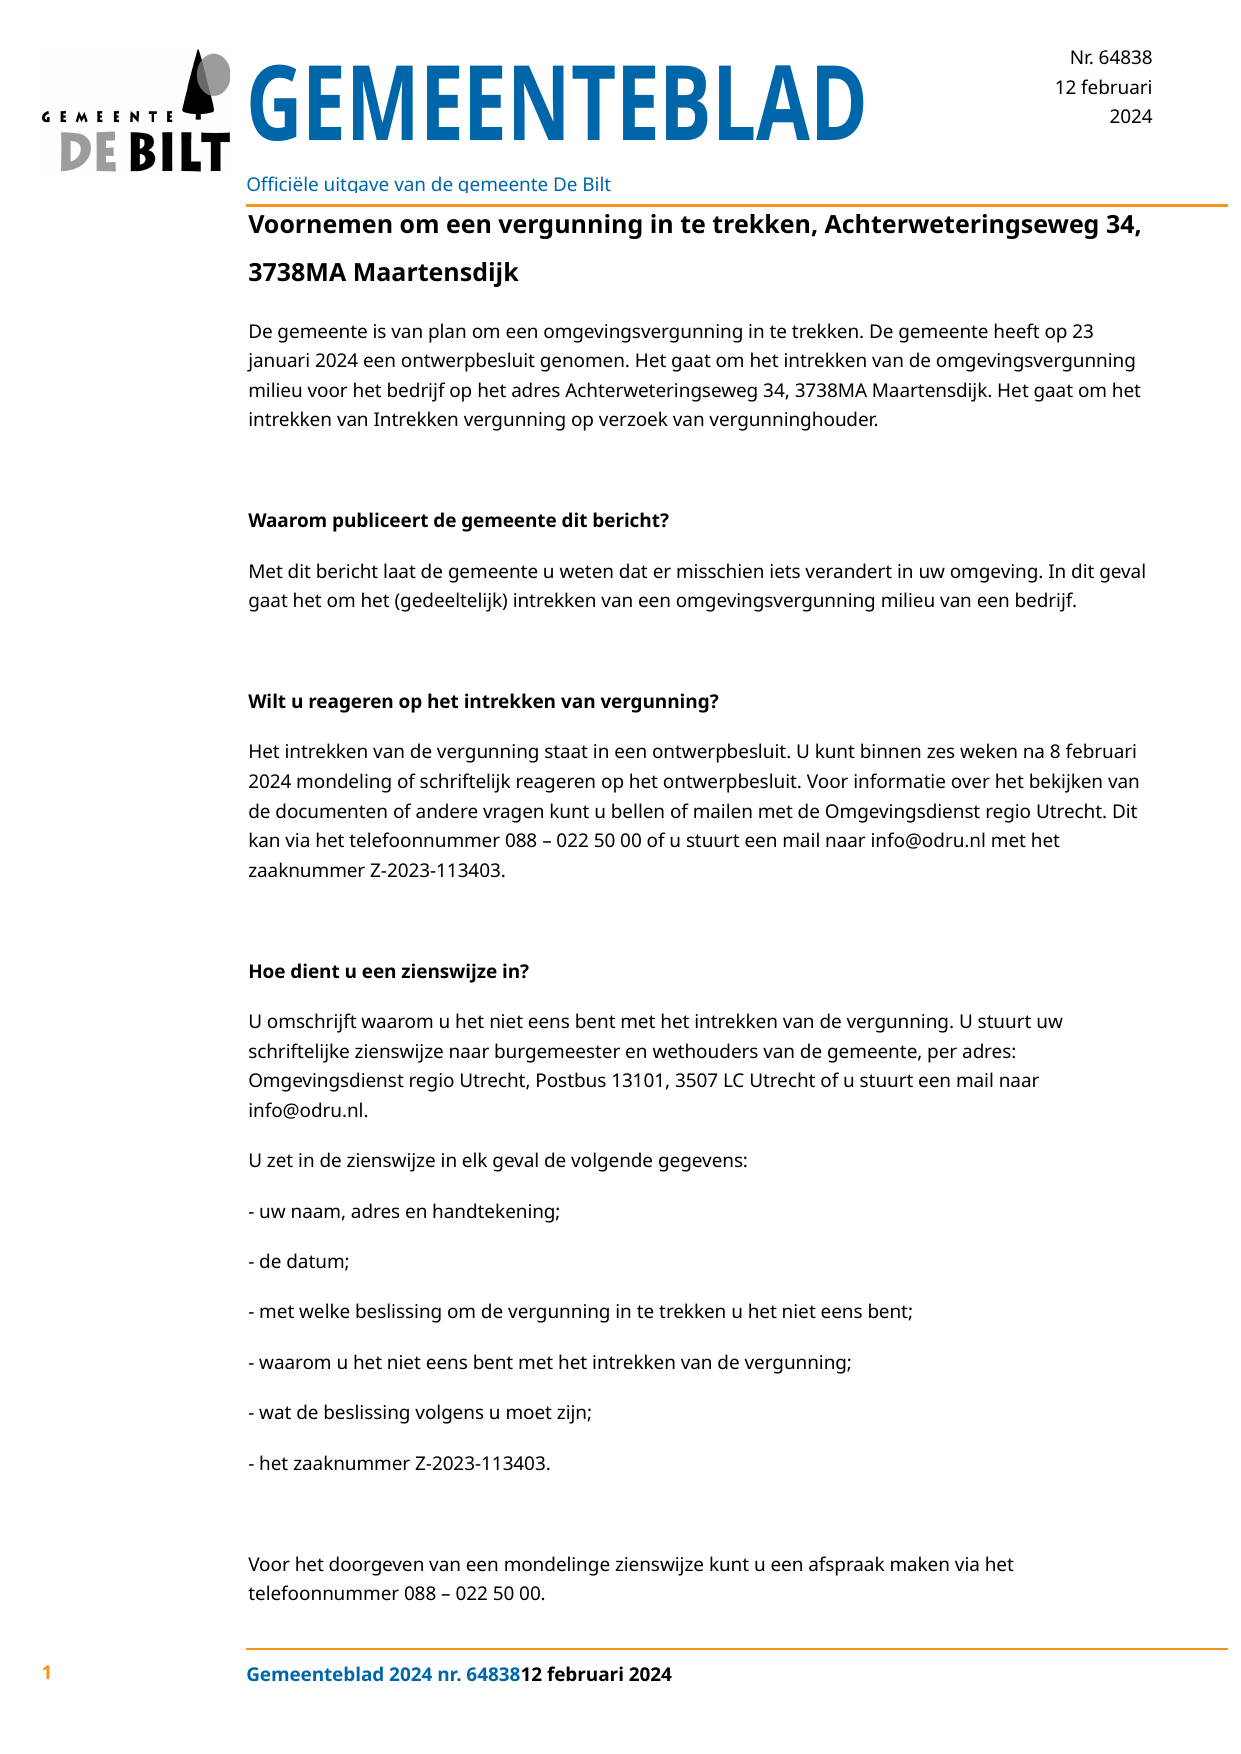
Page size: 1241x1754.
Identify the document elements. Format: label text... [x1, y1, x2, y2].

text Voor het doorgeven van een mondelinge zienswijze kunt u een afspraak maken via het telefoonnummer 088 – 022 50 00. [248, 1551, 1152, 1606]
text - het zaaknummer Z-2023-113403. [248, 1450, 1152, 1476]
text De gemeente is van plan om een omgevingsvergunning in te trekken. De gemeente heeft op 23 januari 2024 een ontwerpbesluit genomen. Het gaat om het intrekken van de omgevingsvergunning milieu voor het bedrijf op het adres Achterweteringseweg 34, 3738MA Maartensdijk. Het gaat om het intrekken van Intrekken vergunning op verzoek van vergunninghouder. [248, 318, 1152, 432]
text Met dit bericht laat de gemeente u weten dat er misschien iets verandert in uw omgeving. In dit geval gaat het om het (gedeeltelijk) intrekken van een omgevingsvergunning milieu van een bedrijf. [248, 558, 1152, 613]
text U omschrijft waarom u het niet eens bent met het intrekken van de vergunning. U stuurt uw schriftelijke zienswijze naar burgemeester en wethouders van de gemeente, per adres: Omgevingsdienst regio Utrecht, Postbus 13101, 3507 LC Utrecht of u stuurt een mail naar info@odru.nl. [248, 1008, 1152, 1123]
picture [41, 47, 231, 172]
text U zet in de zienswijze in elk geval de volgende gegevens: [248, 1147, 1152, 1173]
text Wilt u reageren op het intrekken van vergunning? [248, 688, 1152, 714]
text Het intrekken van de vergunning staat in een ontwerpbesluit. U kunt binnen zes weken na 8 februari 2024 mondeling of schriftelijk reageren op het ontwerpbesluit. Voor informatie over het bekijken van de documenten of andere vragen kunt u bellen of mailen met de Omgevingsdienst regio Utrecht. Dit kan via het telefoonnummer 088 – 022 50 00 of u stuurt een mail naar info@odru.nl met het zaaknummer Z-2023-113403. [248, 739, 1152, 883]
text - waarom u het niet eens bent met het intrekken van de vergunning; [248, 1349, 1152, 1375]
text Voornemen om een vergunning in te trekken, Achterweteringseweg 34, 3738MA Maartensdijk [248, 207, 1152, 288]
text - wat de beslissing volgens u moet zijn; [248, 1399, 1152, 1425]
text Hoe dient u een zienswijze in? [248, 958, 1152, 984]
text - met welke beslissing om de vergunning in te trekken u het niet eens bent; [248, 1299, 1152, 1324]
text Waarom publiceert de gemeente dit bericht? [248, 507, 1152, 533]
text - uw naam, adres en handtekening; [248, 1198, 1152, 1224]
text - de datum; [248, 1248, 1152, 1274]
